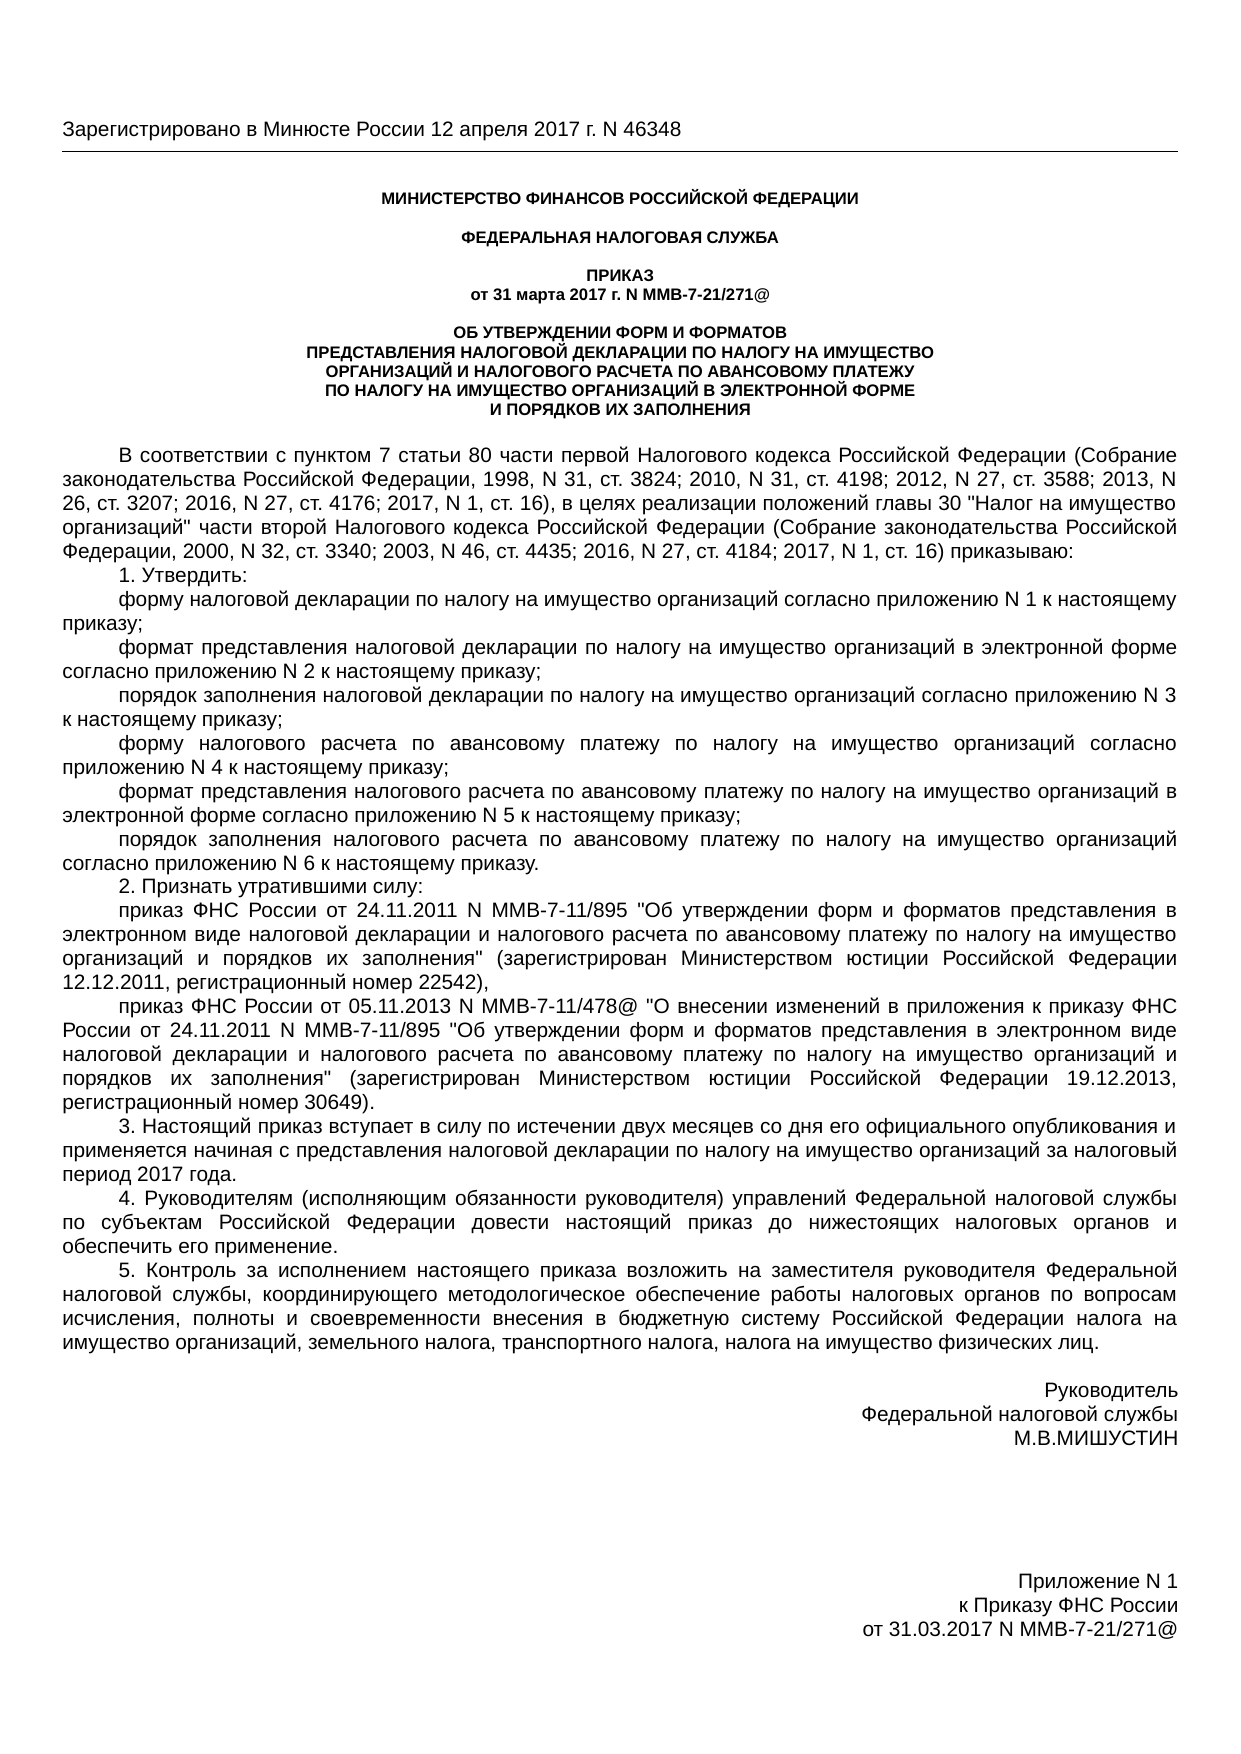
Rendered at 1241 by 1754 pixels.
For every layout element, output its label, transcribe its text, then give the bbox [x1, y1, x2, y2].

subtitle Приложение N 1 [62, 1569, 1178, 1593]
text 2. Признать утратившими силу: [62, 874, 1178, 898]
title ПО НАЛОГУ НА ИМУЩЕСТВО ОРГАНИЗАЦИЙ В ЭЛЕКТРОННОЙ ФОРМЕ [62, 381, 1178, 400]
text форму налогового расчета по авансовому платежу по налогу на имущество организаций согласно приложению N 4 к настоящему приказу; [62, 731, 1178, 778]
text порядок заполнения налоговой декларации по налогу на имущество организаций согласно приложению N 3 к настоящему приказу; [62, 683, 1178, 731]
text приказ ФНС России от 05.11.2013 N ММВ-7-11/478@ "О внесении изменений в приложения к приказу ФНС России от 24.11.2011 N ММВ-7-11/895 "Об утверждении форм и форматов представления в электронном виде налоговой декларации и налогового расчета по авансовому платежу по налогу на имущество организаций и порядков их заполнения" (зарегистрирован Министерством юстиции Российской Федерации 19.12.2013, регистрационный номер 30649). [62, 994, 1178, 1114]
title МИНИСТЕРСТВО ФИНАНСОВ РОССИЙСКОЙ ФЕДЕРАЦИИ [62, 189, 1178, 208]
text 4. Руководителям (исполняющим обязанности руководителя) управлений Федеральной налоговой службы по субъектам Российской Федерации довести настоящий приказ до нижестоящих налоговых органов и обеспечить его применение. [62, 1186, 1178, 1258]
title ОРГАНИЗАЦИЙ И НАЛОГОВОГО РАСЧЕТА ПО АВАНСОВОМУ ПЛАТЕЖУ [62, 362, 1178, 381]
text Руководитель [62, 1377, 1178, 1401]
title ФЕДЕРАЛЬНАЯ НАЛОГОВАЯ СЛУЖБА [62, 227, 1178, 247]
text В соответствии с пунктом 7 статьи 80 части первой Налогового кодекса Российской Федерации (Собрание законодательства Российской Федерации, 1998, N 31, ст. 3824; 2010, N 31, ст. 4198; 2012, N 27, ст. 3588; 2013, N 26, ст. 3207; 2016, N 27, ст. 4176; 2017, N 1, ст. 16), в целях реализации положений главы 30 "Налог на имущество организаций" части второй Налогового кодекса Российской Федерации (Собрание законодательства Российской Федерации, 2000, N 32, ст. 3340; 2003, N 46, ст. 4435; 2016, N 27, ст. 4184; 2017, N 1, ст. 16) приказываю: [62, 443, 1178, 563]
text 5. Контроль за исполнением настоящего приказа возложить на заместителя руководителя Федеральной налоговой службы, координирующего методологическое обеспечение работы налоговых органов по вопросам исчисления, полноты и своевременности внесения в бюджетную систему Российской Федерации налога на имущество организаций, земельного налога, транспортного налога, налога на имущество физических лиц. [62, 1258, 1178, 1353]
text 3. Настоящий приказ вступает в силу по истечении двух месяцев со дня его официального опубликования и применяется начиная с представления налоговой декларации по налогу на имущество организаций за налоговый период 2017 года. [62, 1114, 1178, 1186]
subtitle Зарегистрировано в Минюсте России 12 апреля 2017 г. N 46348 [62, 116, 1178, 140]
text формат представления налогового расчета по авансовому платежу по налогу на имущество организаций в электронной форме согласно приложению N 5 к настоящему приказу; [62, 778, 1178, 826]
title ПРИКАЗ [62, 266, 1178, 285]
text Федеральной налоговой службы [62, 1401, 1178, 1425]
title ПРЕДСТАВЛЕНИЯ НАЛОГОВОЙ ДЕКЛАРАЦИИ ПО НАЛОГУ НА ИМУЩЕСТВО [62, 342, 1178, 362]
text форму налоговой декларации по налогу на имущество организаций согласно приложению N 1 к настоящему приказу; [62, 587, 1178, 635]
text к Приказу ФНС России [62, 1593, 1178, 1617]
text приказ ФНС России от 24.11.2011 N ММВ-7-11/895 "Об утверждении форм и форматов представления в электронном виде налоговой декларации и налогового расчета по авансовому платежу по налогу на имущество организаций и порядков их заполнения" (зарегистрирован Министерством юстиции Российской Федерации 12.12.2011, регистрационный номер 22542), [62, 898, 1178, 994]
title И ПОРЯДКОВ ИХ ЗАПОЛНЕНИЯ [62, 400, 1178, 419]
text порядок заполнения налогового расчета по авансовому платежу по налогу на имущество организаций согласно приложению N 6 к настоящему приказу. [62, 826, 1178, 874]
text М.В.МИШУСТИН [62, 1425, 1178, 1449]
title ОБ УТВЕРЖДЕНИИ ФОРМ И ФОРМАТОВ [62, 323, 1178, 342]
text 1. Утвердить: [62, 563, 1178, 587]
text от 31.03.2017 N ММВ-7-21/271@ [62, 1617, 1178, 1641]
text формат представления налоговой декларации по налогу на имущество организаций в электронной форме согласно приложению N 2 к настоящему приказу; [62, 635, 1178, 683]
title от 31 марта 2017 г. N ММВ-7-21/271@ [62, 285, 1178, 304]
